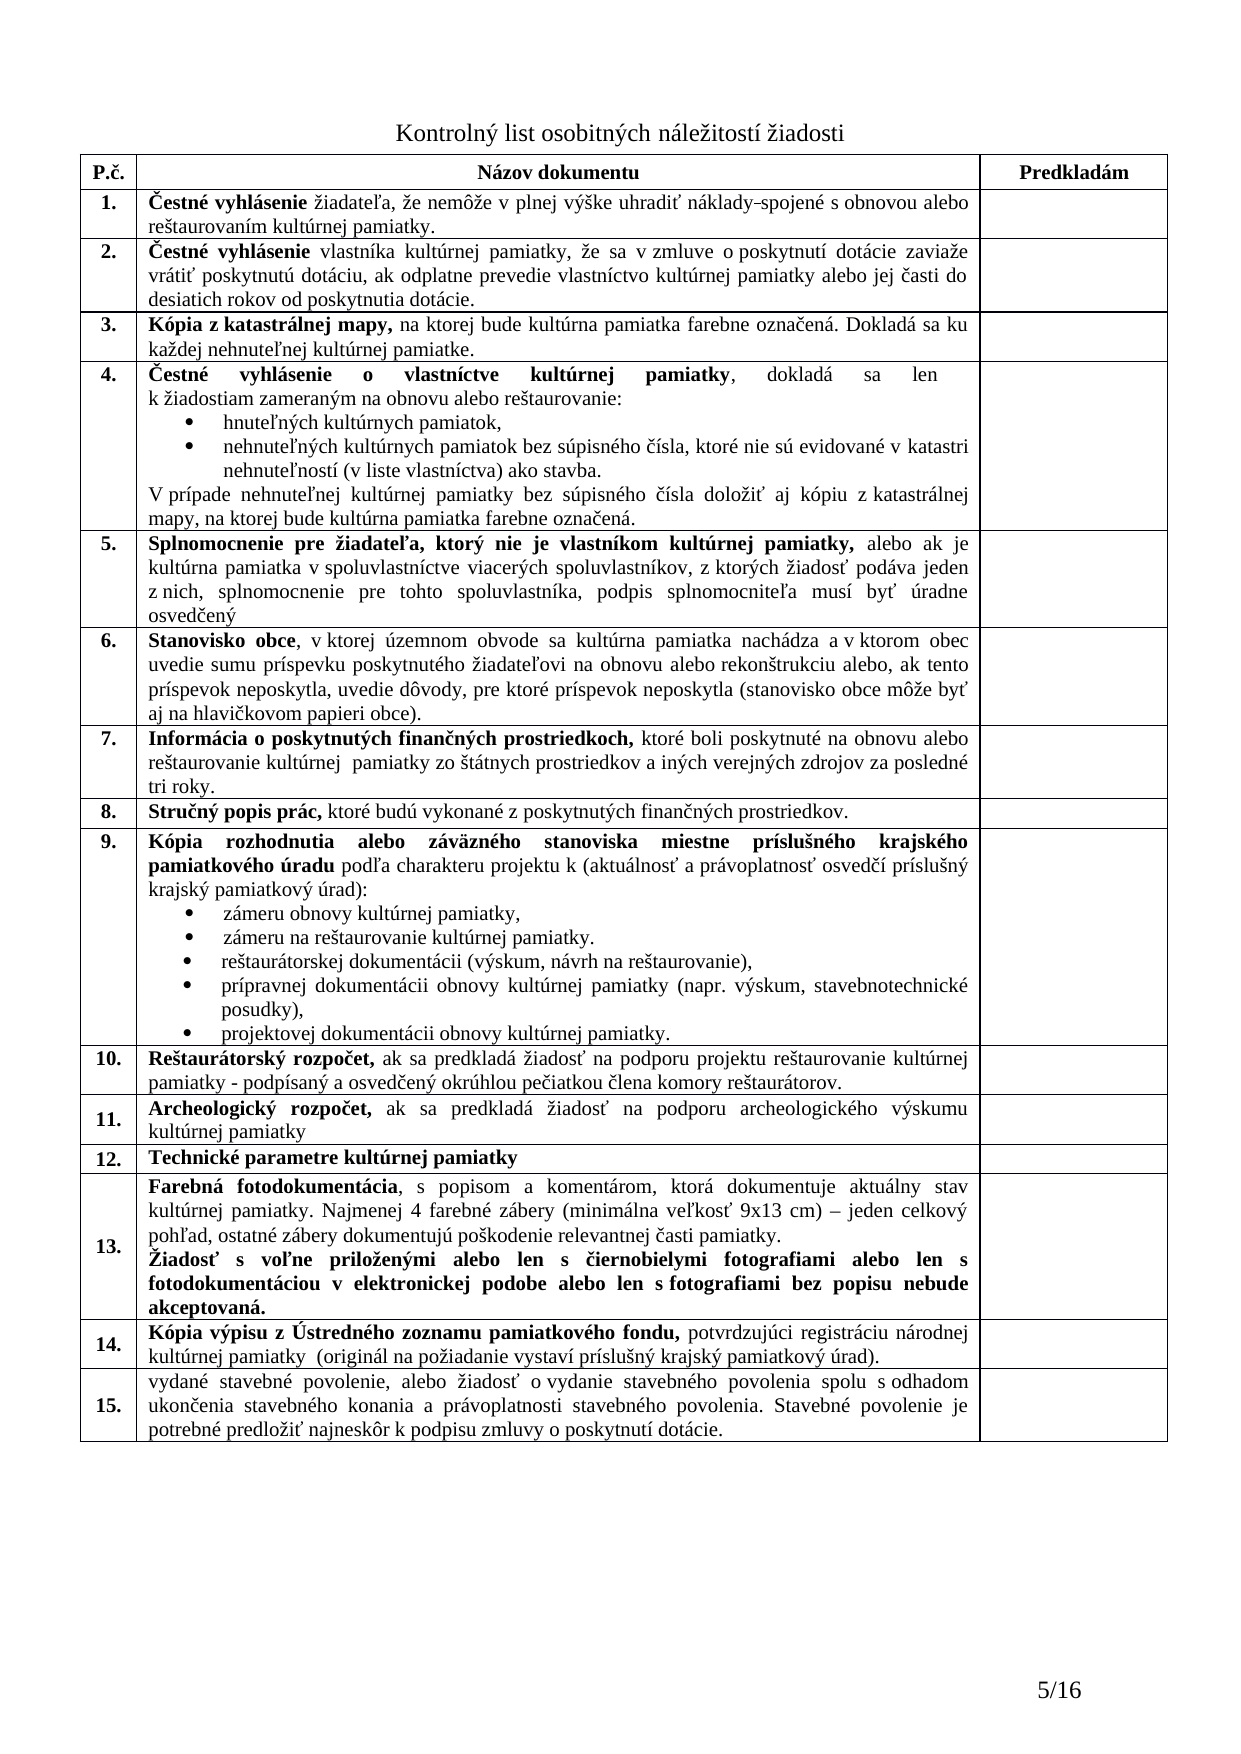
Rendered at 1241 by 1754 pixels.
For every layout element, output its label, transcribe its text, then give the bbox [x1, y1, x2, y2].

table_cell 6. [81, 628, 136, 724]
table_cell [981, 829, 1167, 1045]
table_cell [981, 628, 1167, 724]
table_cell [981, 1145, 1167, 1173]
table_cell 13. [81, 1174, 136, 1319]
table_cell Farebná fotodokumentácia, s popisom a komentárom, ktorá dokumentuje aktuálny stav kultúrnej pamiatky. Najmenej 4 farebné zábery (minimálna veľkosť 9x13 cm) – jeden celkový pohľad, ostatné zábery dokumentujú poškodenie relevantnej časti pamiatky. Žiadosť s voľne priloženými alebo len s čiernobielymi fotografiami alebo len s fotodokumentáciou v elektronickej podobe alebo len s fotografiami bez popisu nebude akceptovaná. [137, 1174, 979, 1319]
table_cell Kópia z katastrálnej mapy, na ktorej bude kultúrna pamiatka farebne označená. Dokladá sa ku každej nehnuteľnej kultúrnej pamiatke. [137, 313, 979, 361]
table_header P.č. [81, 155, 136, 189]
table_cell Stanovisko obce, v ktorej územnom obvode sa kultúrna pamiatka nachádza a v ktorom obec uvedie sumu príspevku poskytnutého žiadateľovi na obnovu alebo rekonštrukciu alebo, ak tento príspevok neposkytla, uvedie dôvody, pre ktoré príspevok neposkytla (stanovisko obce môže byť aj na hlavičkovom papieri obce). [137, 628, 979, 724]
table_cell [981, 1369, 1167, 1441]
table_cell Stručný popis prác, ktoré budú vykonané z poskytnutých finančných prostriedkov. [137, 799, 979, 828]
table_cell 14. [81, 1320, 136, 1368]
table_cell vydané stavebné povolenie, alebo žiadosť o vydanie stavebného povolenia spolu s odhadom ukončenia stavebného konania a právoplatnosti stavebného povolenia. Stavebné povolenie je potrebné predložiť najneskôr k podpisu zmluvy o poskytnutí dotácie. [137, 1369, 979, 1441]
table_cell Kópia rozhodnutia alebo záväzného stanoviska miestne príslušného krajského pamiatkového úradu podľa charakteru projektu k (aktuálnosť a právoplatnosť osvedčí príslušný krajský pamiatkový úrad): zámeru obnovy kultúrnej pamiatky, zámeru na reštaurovanie kultúrnej pamiatky. reštaurátorskej dokumentácii (výskum, návrh na reštaurovanie), prípravnej dokumentácii obnovy kultúrnej pamiatky (napr. výskum, stavebnotechnické posudky), projektovej dokumentácii obnovy kultúrnej pamiatky. [137, 829, 979, 1045]
table_cell [981, 1174, 1167, 1319]
table_cell [981, 1095, 1167, 1143]
table_cell 8. [81, 799, 136, 828]
table_cell 10. [81, 1046, 136, 1094]
table_cell [981, 313, 1167, 361]
table_cell [981, 726, 1167, 798]
table_cell Informácia o poskytnutých finančných prostriedkoch, ktoré boli poskytnuté na obnovu alebo reštaurovanie kultúrnej pamiatky zo štátnych prostriedkov a iných verejných zdrojov za posledné tri roky. [137, 726, 979, 798]
table_cell [981, 190, 1167, 238]
table_cell 1. [81, 190, 136, 238]
table_cell Reštaurátorský rozpočet, ak sa predkladá žiadosť na podporu projektu reštaurovanie kultúrnej pamiatky - podpísaný a osvedčený okrúhlou pečiatkou člena komory reštaurátorov. [137, 1046, 979, 1094]
table_cell [981, 239, 1167, 311]
table_cell [981, 1046, 1167, 1094]
table_cell [981, 362, 1167, 530]
table_cell Kópia výpisu z Ústredného zoznamu pamiatkového fondu, potvrdzujúci registráciu národnej kultúrnej pamiatky (originál na požiadanie vystaví príslušný krajský pamiatkový úrad). [137, 1320, 979, 1368]
table_cell [981, 531, 1167, 627]
table_cell [981, 799, 1167, 828]
text Kontrolný list osobitných náležitostí žiadosti [118, 118, 1122, 147]
table_cell 4. [81, 362, 136, 530]
table_cell 5. [81, 531, 136, 627]
table_header Predkladám [981, 155, 1167, 189]
table_cell Čestné vyhlásenie žiadateľa, že nemôže v plnej výške uhradiť náklady spojené s obnovou alebo reštaurovaním kultúrnej pamiatky. [137, 190, 979, 238]
table_cell 3. [81, 313, 136, 361]
table_cell Čestné vyhlásenie vlastníka kultúrnej pamiatky, že sa v zmluve o poskytnutí dotácie zaviaže vrátiť poskytnutú dotáciu, ak odplatne prevedie vlastníctvo kultúrnej pamiatky alebo jej časti do desiatich rokov od poskytnutia dotácie. [137, 239, 979, 311]
table_cell Technické parametre kultúrnej pamiatky [137, 1145, 979, 1173]
table_cell Archeologický rozpočet, ak sa predkladá žiadosť na podporu archeologického výskumu kultúrnej pamiatky [137, 1095, 979, 1143]
table_cell 9. [81, 829, 136, 1045]
table_cell 2. [81, 239, 136, 311]
table_cell 15. [81, 1369, 136, 1441]
table_cell Splnomocnenie pre žiadateľa, ktorý nie je vlastníkom kultúrnej pamiatky, alebo ak je kultúrna pamiatka v spoluvlastníctve viacerých spoluvlastníkov, z ktorých žiadosť podáva jeden z nich, splnomocnenie pre tohto spoluvlastníka, podpis splnomocniteľa musí byť úradne osvedčený [137, 531, 979, 627]
table_cell [981, 1320, 1167, 1368]
table_cell 12. [81, 1145, 136, 1173]
table_cell Čestné vyhlásenie o vlastníctve kultúrnej pamiatky, dokladá sa len k žiadostiam zameraným na obnovu alebo reštaurovanie: hnuteľných kultúrnych pamiatok, nehnuteľných kultúrnych pamiatok bez súpisného čísla, ktoré nie sú evidované v katastri nehnuteľností (v liste vlastníctva) ako stavba. V prípade nehnuteľnej kultúrnej pamiatky bez súpisného čísla doložiť aj kópiu z katastrálnej mapy, na ktorej bude kultúrna pamiatka farebne označená. [137, 362, 979, 530]
table_header Názov dokumentu [137, 155, 979, 189]
table_cell 11. [81, 1095, 136, 1143]
table_cell 7. [81, 726, 136, 798]
